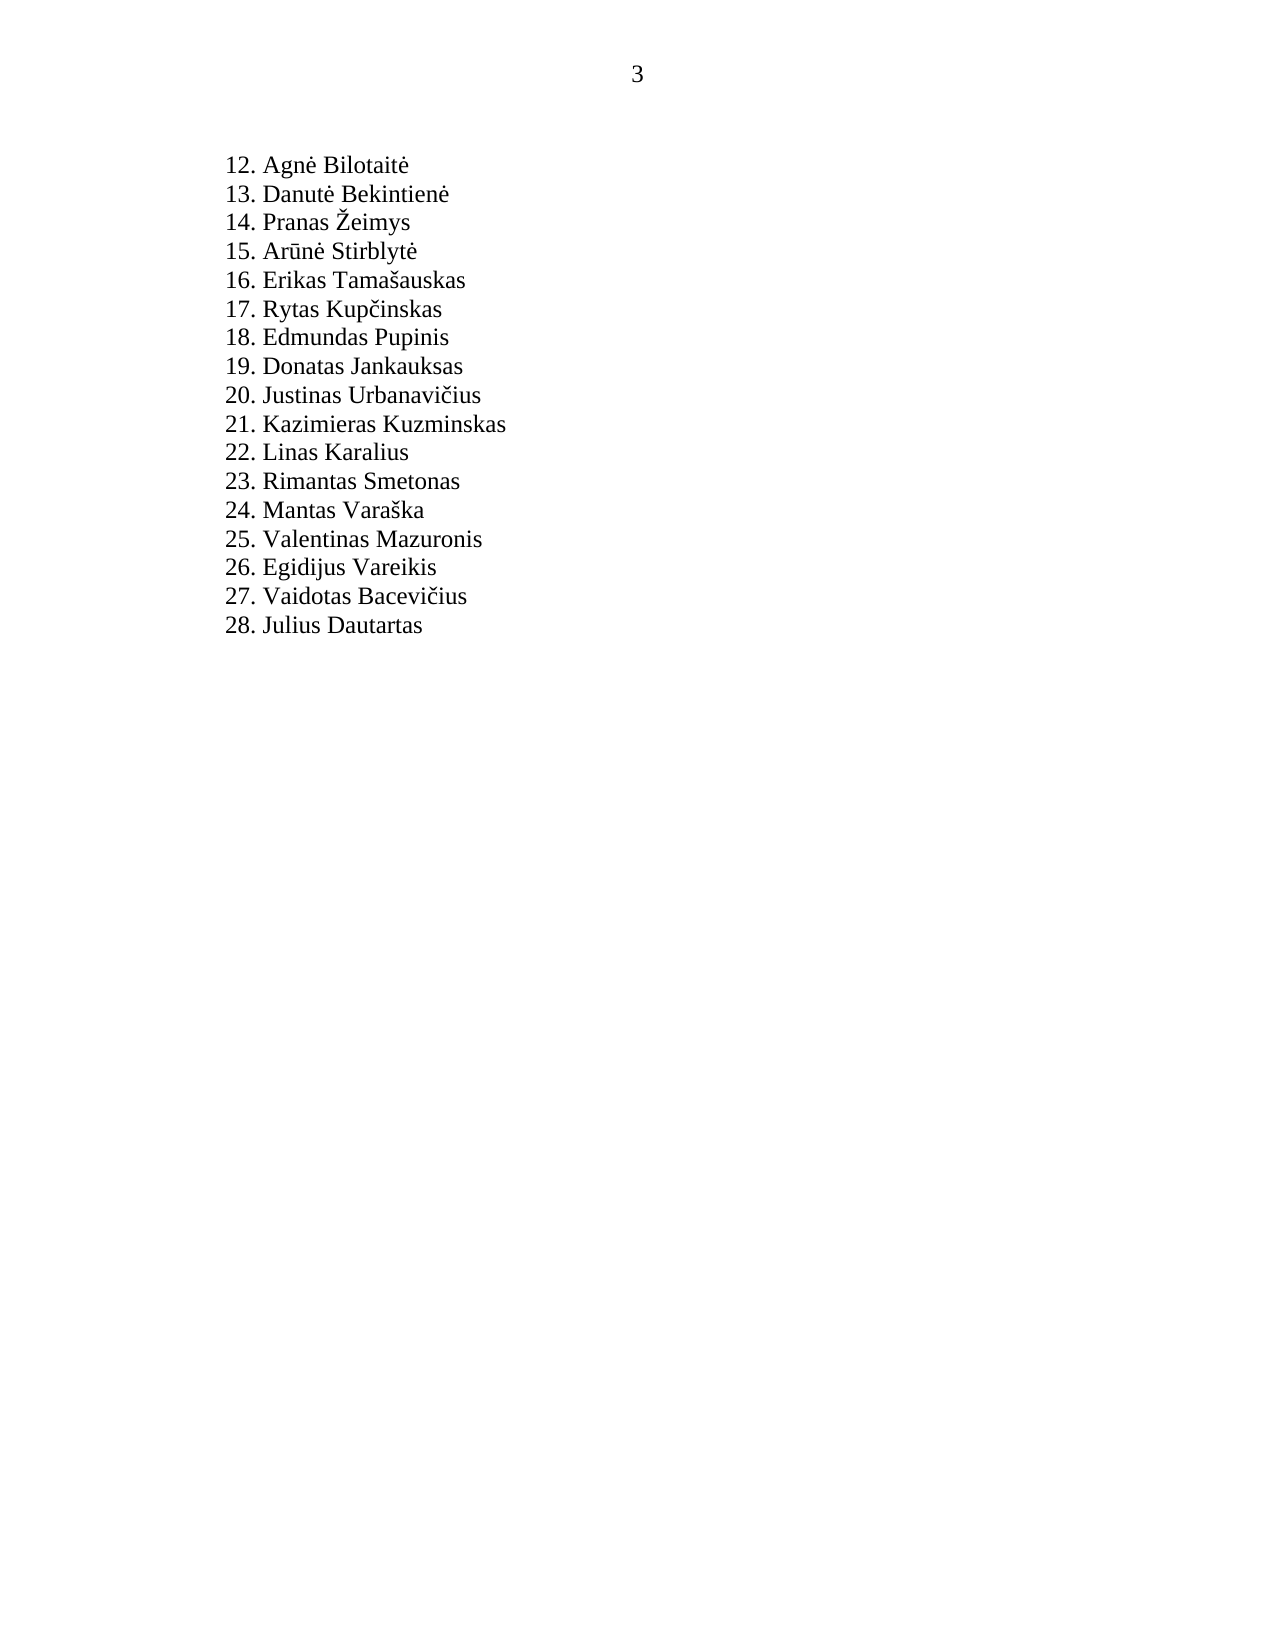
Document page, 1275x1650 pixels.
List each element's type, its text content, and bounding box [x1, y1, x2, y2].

text 16. Erikas Tamašauskas [225, 265, 1087, 294]
text 28. Julius Dautartas [225, 610, 1087, 639]
text 25. Valentinas Mazuronis [225, 524, 1087, 552]
text 19. Donatas Jankauksas [225, 351, 1087, 380]
text 22. Linas Karalius [225, 437, 1087, 466]
text 27. Vaidotas Bacevičius [225, 581, 1087, 610]
text 14. Pranas Žeimys [225, 207, 1087, 236]
text 20. Justinas Urbanavičius [225, 380, 1087, 409]
text 26. Egidijus Vareikis [225, 552, 1087, 581]
text 13. Danutė Bekintienė [225, 179, 1087, 207]
text 23. Rimantas Smetonas [225, 466, 1087, 495]
text 21. Kazimieras Kuzminskas [225, 409, 1087, 437]
text 12. Agnė Bilotaitė [225, 150, 1087, 179]
text 17. Rytas Kupčinskas [225, 294, 1087, 322]
text 24. Mantas Varaška [225, 495, 1087, 524]
text 15. Arūnė Stirblytė [225, 236, 1087, 265]
text 18. Edmundas Pupinis [225, 322, 1087, 351]
